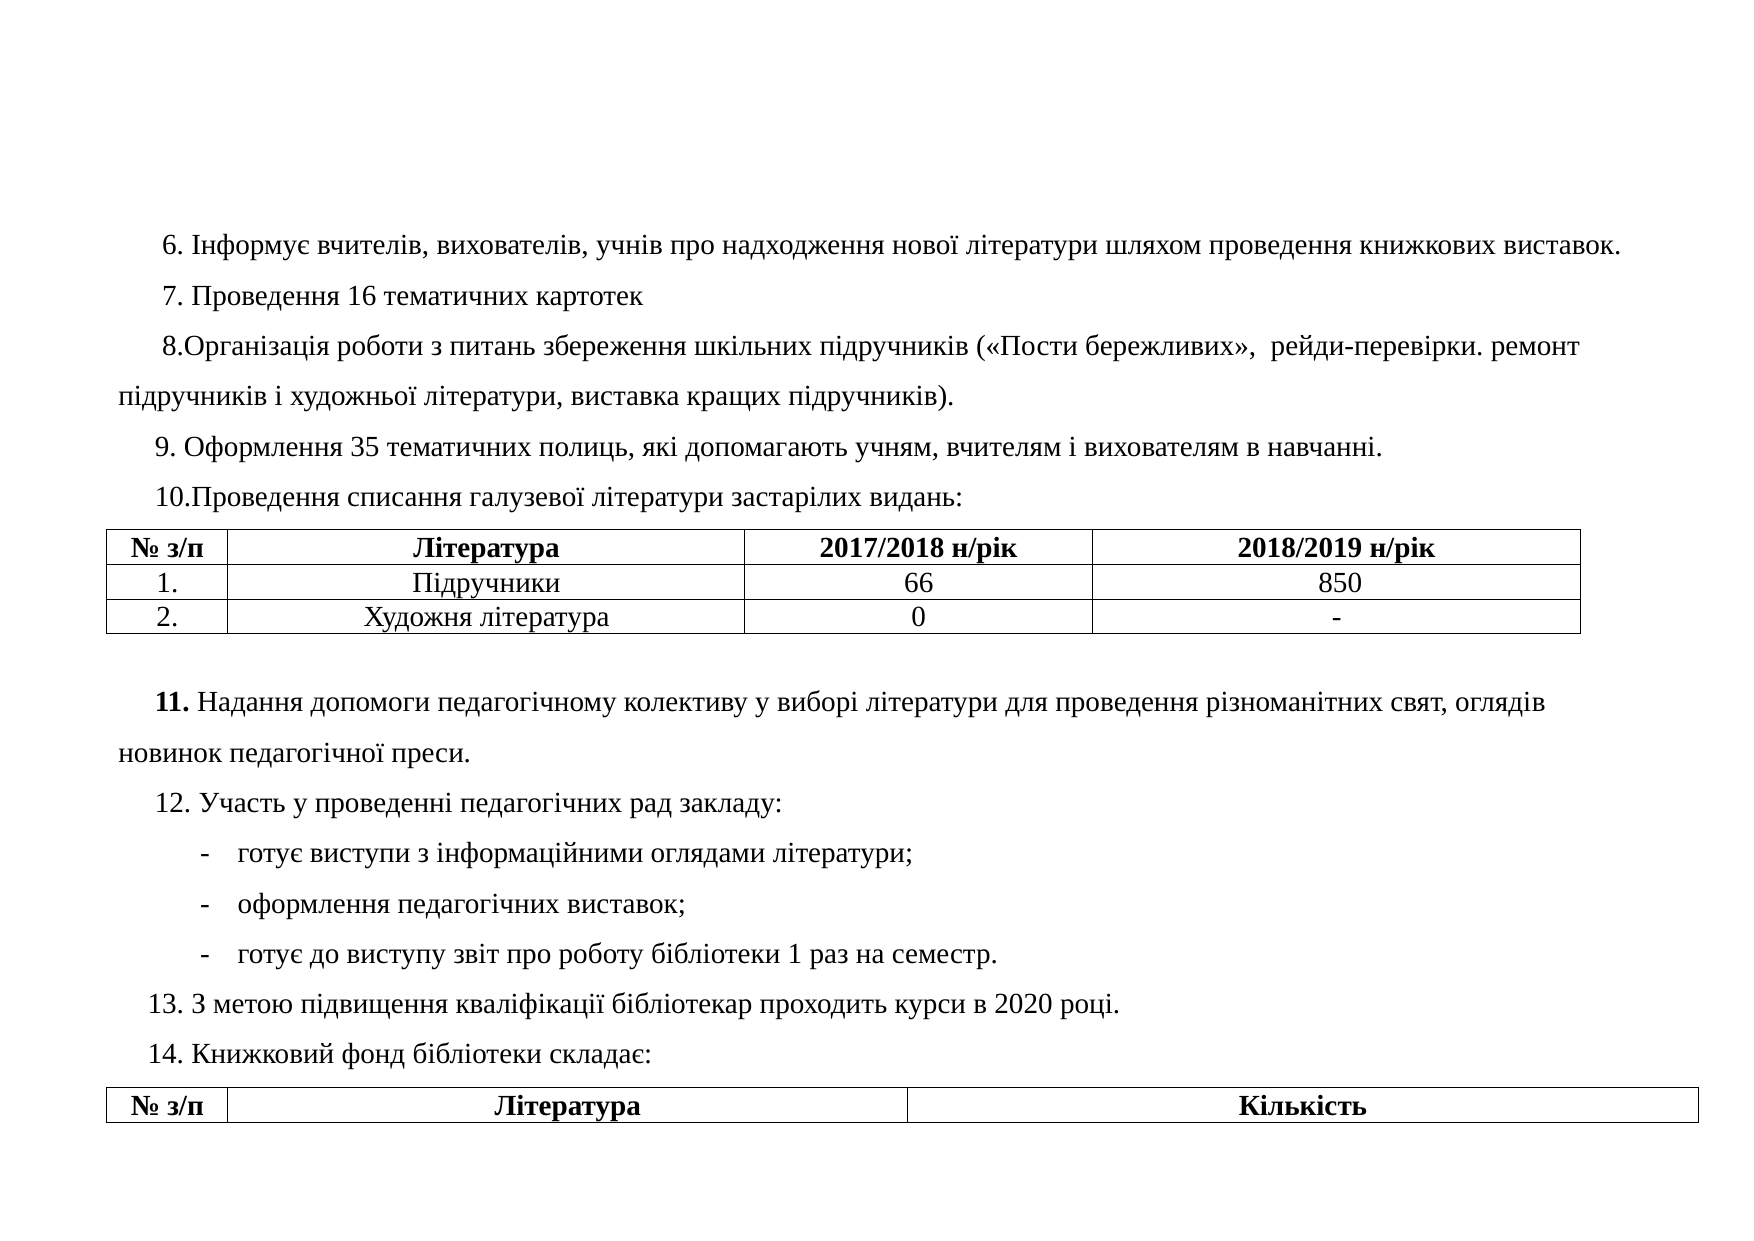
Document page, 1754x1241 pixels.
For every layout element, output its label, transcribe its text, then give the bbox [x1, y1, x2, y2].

text 6. Інформує вчителів, вихователів, учнів про надходження нової літератури шляхом проведення книжкових виставок. [118, 227, 1636, 261]
text 11. Надання допомоги педагогічному колективу у виборі літератури для проведення різноманітних свят, оглядів новинок педагогічної преси. [118, 684, 1636, 768]
text 14. Книжковий фонд бібліотеки складає: [118, 1037, 1636, 1070]
table_cell - [1093, 600, 1580, 633]
table_cell Художня література [228, 600, 744, 633]
text 12. Участь у проведенні педагогічних рад закладу: [118, 785, 1636, 819]
table_header № з/п [107, 1088, 227, 1122]
table_header 2017/2018 н/рік [745, 530, 1092, 564]
table_header Література [228, 530, 744, 564]
table_cell Підручники [228, 565, 744, 598]
table_cell 0 [745, 600, 1092, 633]
table_header Кількість [908, 1088, 1698, 1122]
text 8.Організація роботи з питань збереження шкільних підручників («Пости бережливих», рейди-перевірки. ремонт підручників і художньої літератури, виставка кращих підручників). [118, 328, 1636, 412]
table_cell 66 [745, 565, 1092, 598]
table_cell 850 [1093, 565, 1580, 598]
text 7. Проведення 16 тематичних картотек [118, 278, 1636, 311]
text 13. З метою підвищення кваліфікації бібліотекар проходить курси в 2020 році. [118, 986, 1636, 1020]
text 10.Проведення списання галузевої літератури застарілих видань: [118, 479, 1636, 513]
table_header Література [228, 1088, 907, 1122]
list оформлення педагогічних виставок; [200, 886, 1636, 919]
list готує до виступу звіт про роботу бібліотеки 1 раз на семестр. [200, 936, 1636, 969]
table_header № з/п [107, 530, 227, 564]
list готує виступи з інформаційними оглядами літератури; [200, 835, 1636, 869]
table_header 2018/2019 н/рік [1093, 530, 1580, 564]
table_cell 2. [107, 600, 227, 633]
table_cell 1. [107, 565, 227, 598]
text 9. Оформлення 35 тематичних полиць, які допомагають учням, вчителям і вихователям в навчанні. [118, 429, 1636, 462]
